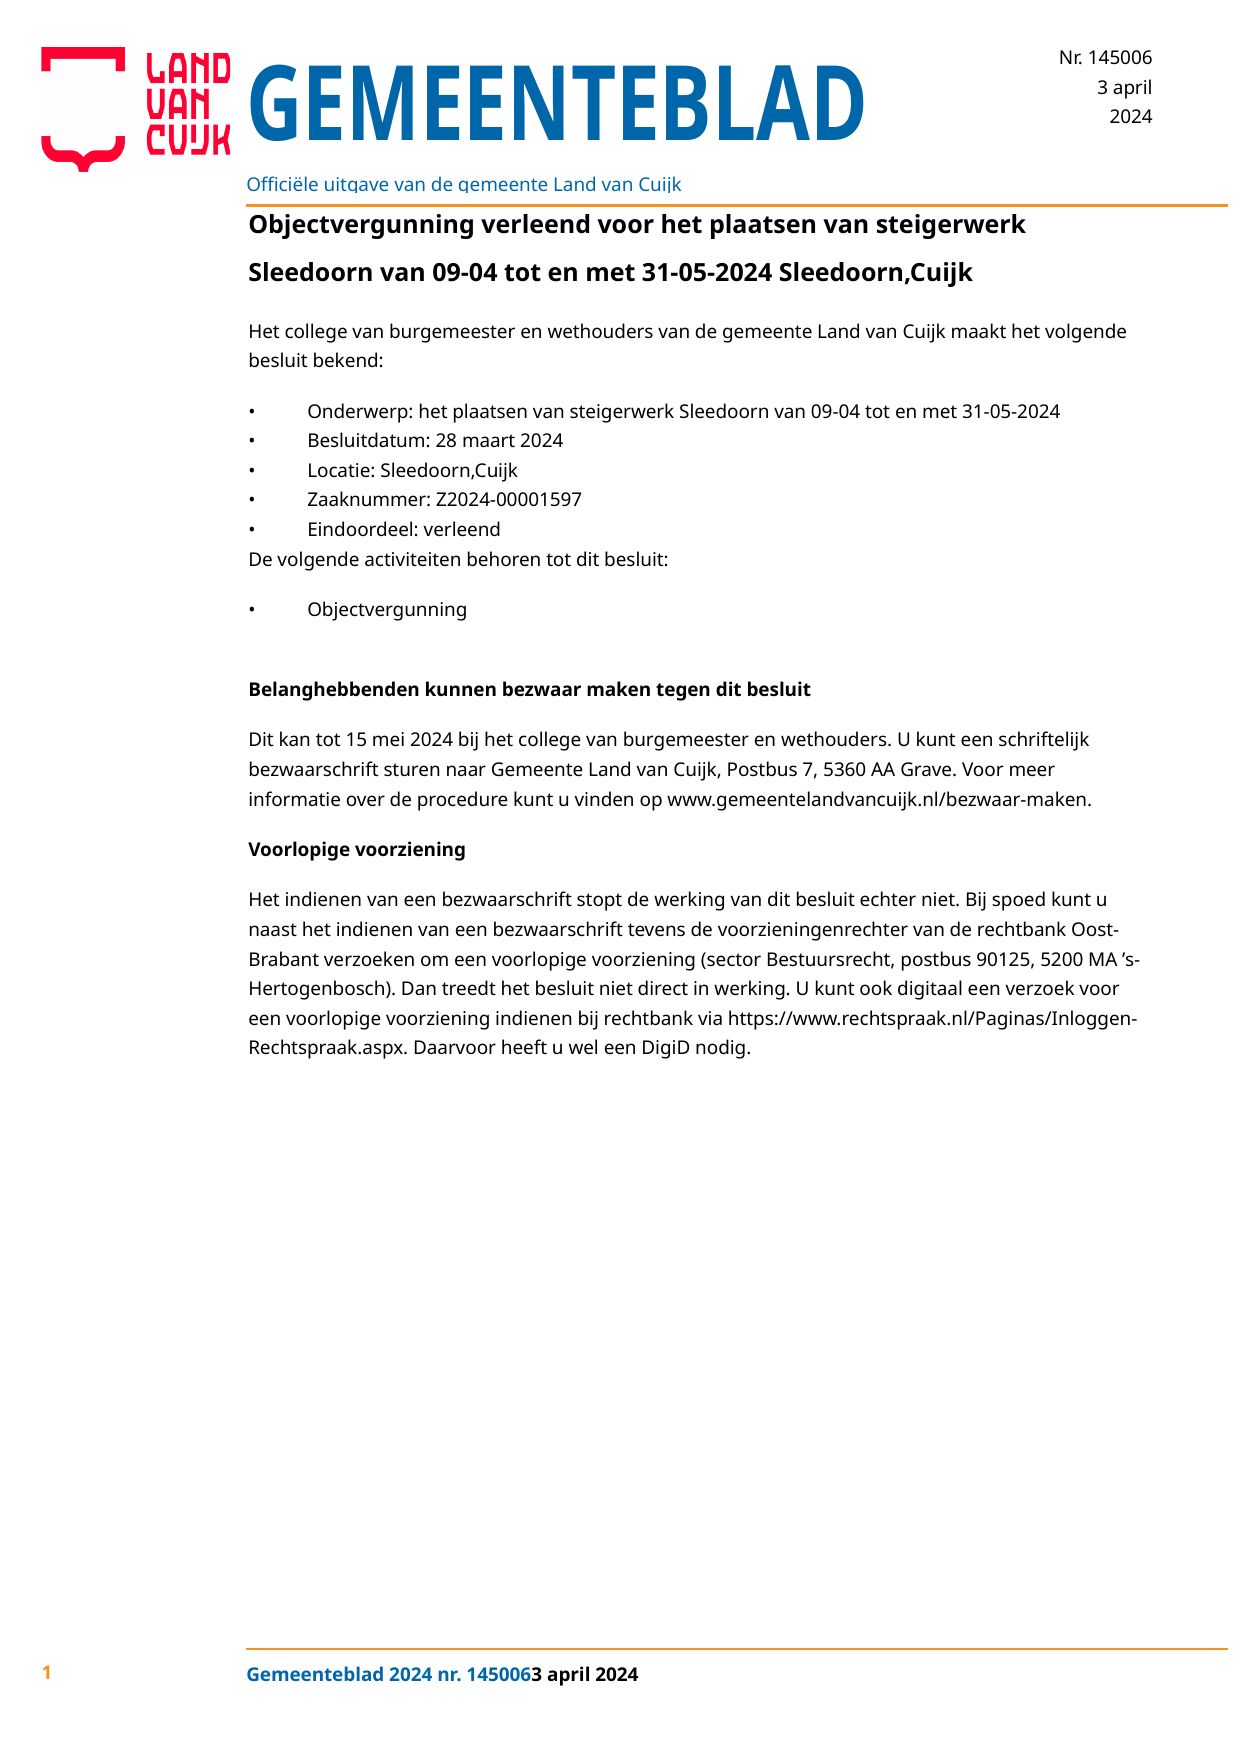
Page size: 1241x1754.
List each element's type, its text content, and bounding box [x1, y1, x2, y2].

list Besluitdatum: 28 maart 2024 [248, 427, 1152, 453]
text Dit kan tot 15 mei 2024 bij het college van burgemeester en wethouders. U kunt een schriftelijk bezwaarschrift sturen naar Gemeente Land van Cuijk, Postbus 7, 5360 AA Grave. Voor meer informatie over de procedure kunt u vinden op www.gemeentelandvancuijk.nl/bezwaar-maken. [248, 727, 1152, 812]
text De volgende activiteiten behoren tot dit besluit: [248, 546, 1152, 572]
text Belanghebbenden kunnen bezwaar maken tegen dit besluit [248, 676, 1152, 702]
text Het indienen van een bezwaarschrift stopt de werking van dit besluit echter niet. Bij spoed kunt u naast het indienen van een bezwaarschrift tevens de voorzieningenrechter van de rechtbank Oost-Brabant verzoeken om een voorlopige voorziening (sector Bestuursrecht, postbus 90125, 5200 MA ’s-Hertogenbosch). Dan treedt het besluit niet direct in werking. U kunt ook digitaal een verzoek voor een voorlopige voorziening indienen bij rechtbank via https://www.rechtspraak.nl/Paginas/Inloggen-Rechtspraak.aspx. Daarvoor heeft u wel een DigiD nodig. [248, 887, 1152, 1060]
picture [41, 47, 231, 172]
list Objectvergunning [248, 596, 1152, 622]
text Voorlopige voorziening [248, 836, 1152, 862]
list Onderwerp: het plaatsen van steigerwerk Sleedoorn van 09-04 tot en met 31-05-2024 [248, 398, 1152, 424]
text Objectvergunning verleend voor het plaatsen van steigerwerk Sleedoorn van 09-04 tot en met 31-05-2024 Sleedoorn,Cuijk [248, 207, 1152, 288]
list Zaaknummer: Z2024-00001597 [248, 487, 1152, 512]
text Het college van burgemeester en wethouders van de gemeente Land van Cuijk maakt het volgende besluit bekend: [248, 318, 1152, 373]
list Eindoordeel: verleend [248, 516, 1152, 542]
list Locatie: Sleedoorn,Cuijk [248, 457, 1152, 483]
